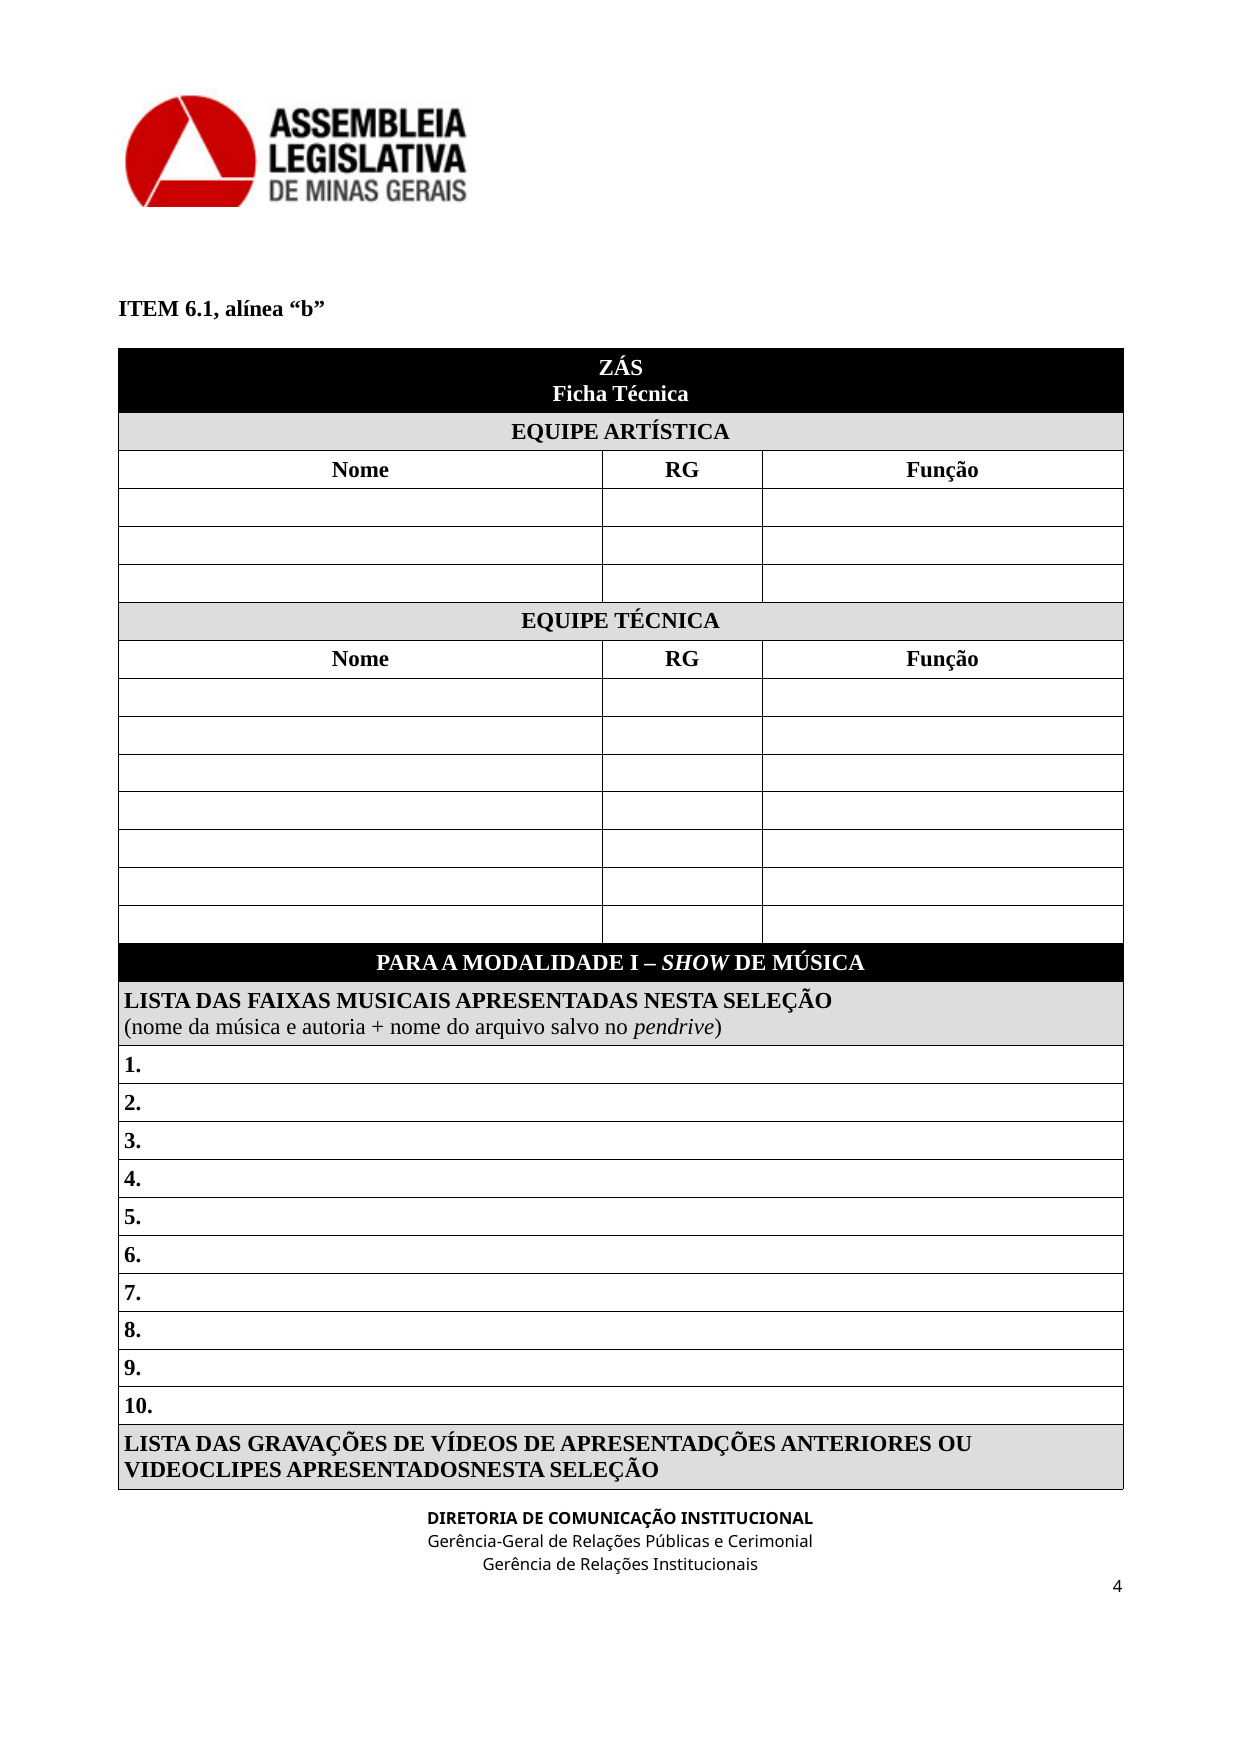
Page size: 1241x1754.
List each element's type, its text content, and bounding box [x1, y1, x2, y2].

table_cell 4. [119, 1160, 1123, 1197]
table_cell [763, 792, 1123, 829]
table_cell [763, 717, 1123, 753]
table_cell 10. [119, 1387, 1123, 1424]
table_cell Nome [119, 451, 602, 488]
table_cell [603, 830, 762, 867]
table_cell [763, 527, 1123, 564]
table_cell [119, 527, 602, 564]
table_cell EQUIPE TÉCNICA [119, 603, 1123, 640]
table_cell 9. [119, 1350, 1123, 1386]
table_cell [119, 565, 602, 602]
table_cell [763, 830, 1123, 867]
table_cell EQUIPE ARTÍSTICA [119, 413, 1123, 450]
table_cell PARA A MODALIDADE I – SHOW DE MÚSICA [119, 944, 1123, 981]
table_cell [763, 906, 1123, 943]
table_cell [119, 792, 602, 829]
table_cell [119, 906, 602, 943]
table_cell RG [603, 641, 762, 678]
table_cell [119, 830, 602, 867]
table_cell [119, 868, 602, 905]
table_cell [603, 906, 762, 943]
text ITEM 6.1, alínea “b” [118, 295, 1122, 322]
table_cell [119, 755, 602, 791]
table_cell [603, 679, 762, 716]
table_cell 6. [119, 1236, 1123, 1273]
table_cell 7. [119, 1274, 1123, 1311]
table_cell [763, 565, 1123, 602]
table_cell LISTA DAS FAIXAS MUSICAIS APRESENTADAS NESTA SELEÇÃO (nome da música e autoria + nome do arquivo salvo no pendrive) [119, 982, 1123, 1045]
table_cell Função [763, 641, 1123, 678]
table_header ZÁS Ficha Técnica [119, 349, 1123, 412]
table_cell [763, 679, 1123, 716]
table_cell [603, 868, 762, 905]
table_cell [119, 717, 602, 753]
table_cell [603, 527, 762, 564]
table_cell [763, 868, 1123, 905]
table_cell Função [763, 451, 1123, 488]
table_cell 3. [119, 1122, 1123, 1159]
table_cell LISTA DAS GRAVAÇÕES DE VÍDEOS DE APRESENTADÇÕES ANTERIORES OU VIDEOCLIPES APRESENTADOSNESTA SELEÇÃO [119, 1425, 1123, 1489]
table_cell [119, 679, 602, 716]
table_cell [603, 565, 762, 602]
table_cell 1. [119, 1046, 1123, 1083]
table_cell [603, 489, 762, 526]
table_cell [119, 489, 602, 526]
table_cell [763, 755, 1123, 791]
table_cell [763, 489, 1123, 526]
table_cell Nome [119, 641, 602, 678]
table_cell 8. [119, 1312, 1123, 1348]
table_cell [603, 792, 762, 829]
table_cell 2. [119, 1084, 1123, 1121]
table_cell [603, 755, 762, 791]
table_cell RG [603, 451, 762, 488]
picture [118, 88, 487, 207]
table_cell 5. [119, 1198, 1123, 1235]
table_cell [603, 717, 762, 753]
